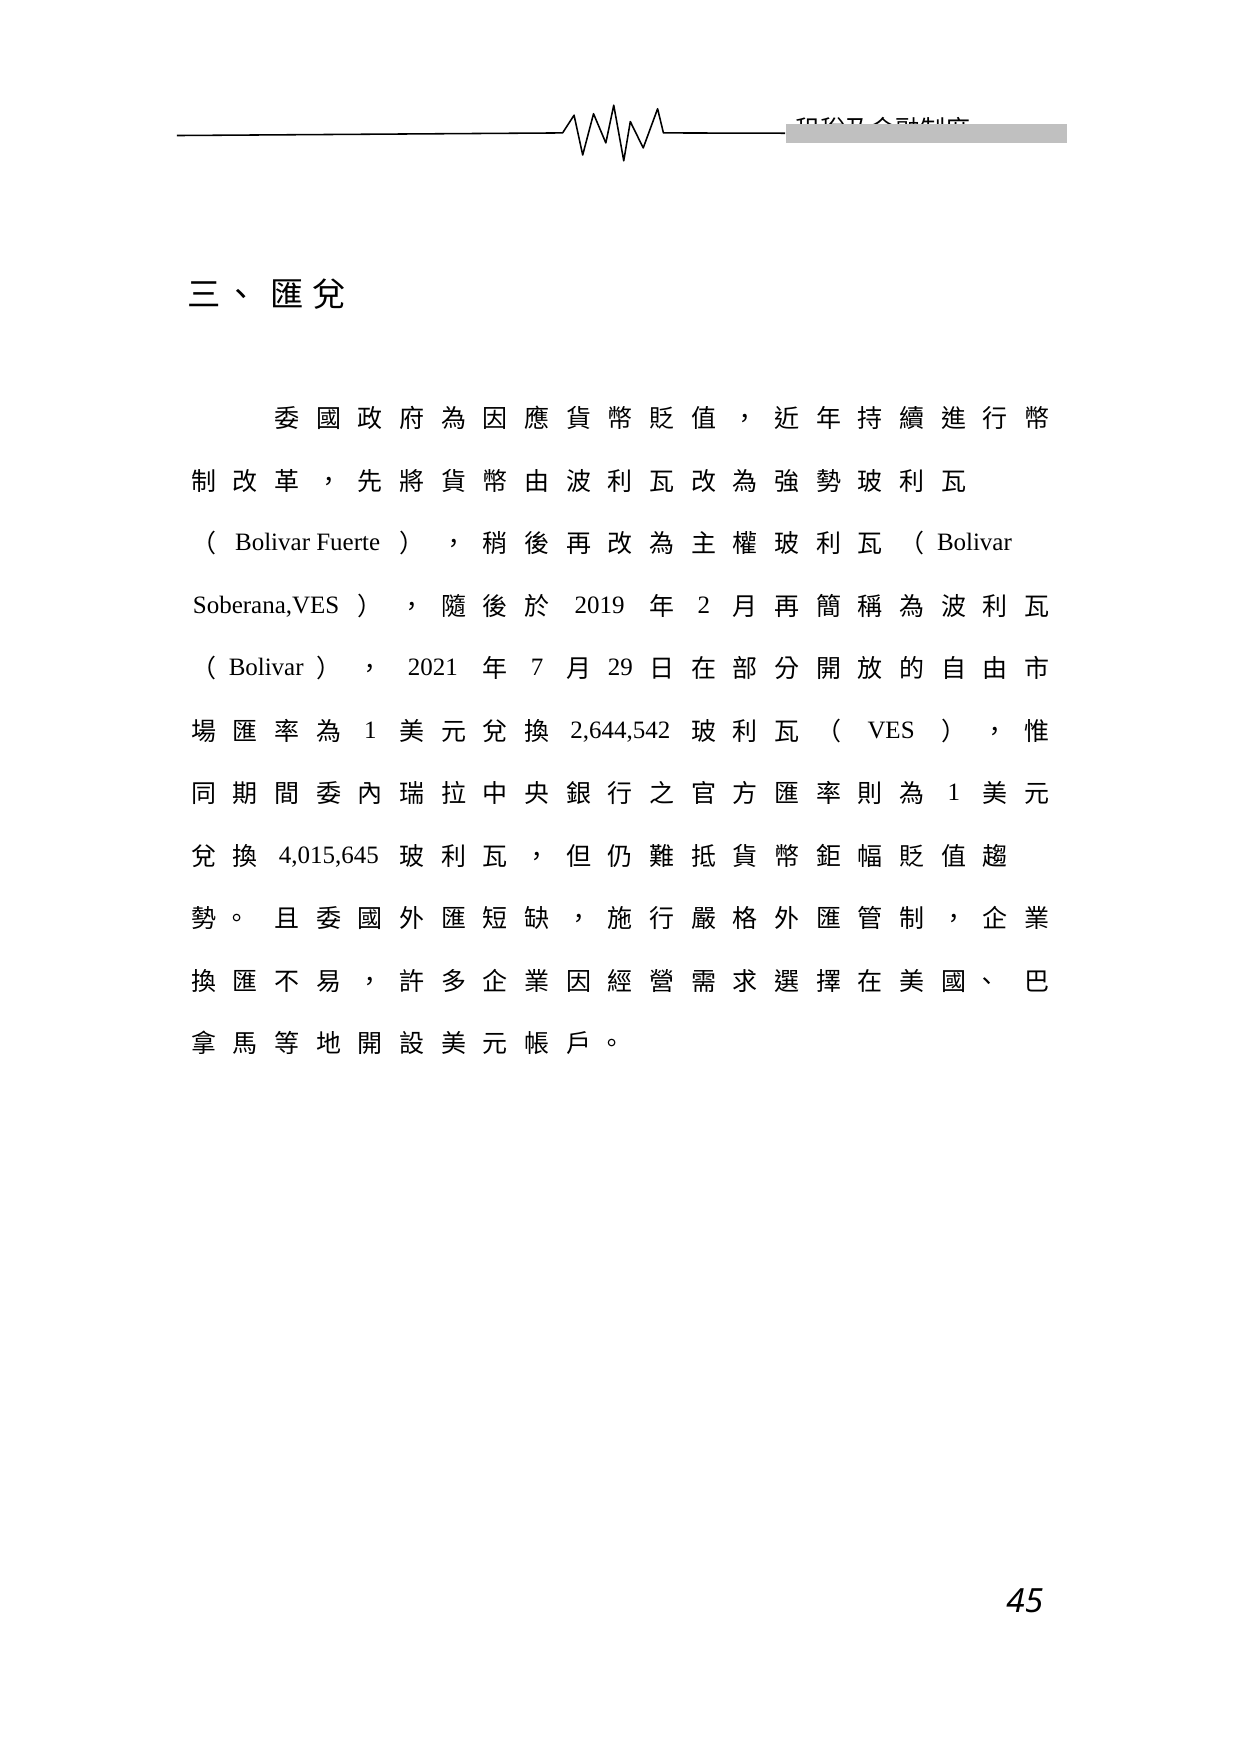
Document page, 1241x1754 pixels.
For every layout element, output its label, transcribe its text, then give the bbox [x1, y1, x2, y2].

text 三、匯兌 [183, 250, 1058, 313]
text 委國政府為因應貨幣貶值，近年持續進行幣制改革，先將貨幣由波利瓦改為強勢玻利瓦（Bolivar Fuerte），稍後再改為主權玻利瓦（Bolivar Soberana,VES），隨後於2019年2月再簡稱為波利瓦（Bolivar），2021年7月29日在部分開放的自由市場匯率為1美元兌換2,644,542玻利瓦（VES），惟同期間委內瑞拉中央銀行之官方匯率則為1美元兌換4,015,645玻利瓦，但仍難抵貨幣鉅幅貶值趨勢。且委國外匯短缺，施行嚴格外匯管制，企業換匯不易，許多企業因經營需求選擇在美國、巴拿馬等地開設美元帳戶。 [183, 375, 1058, 1063]
